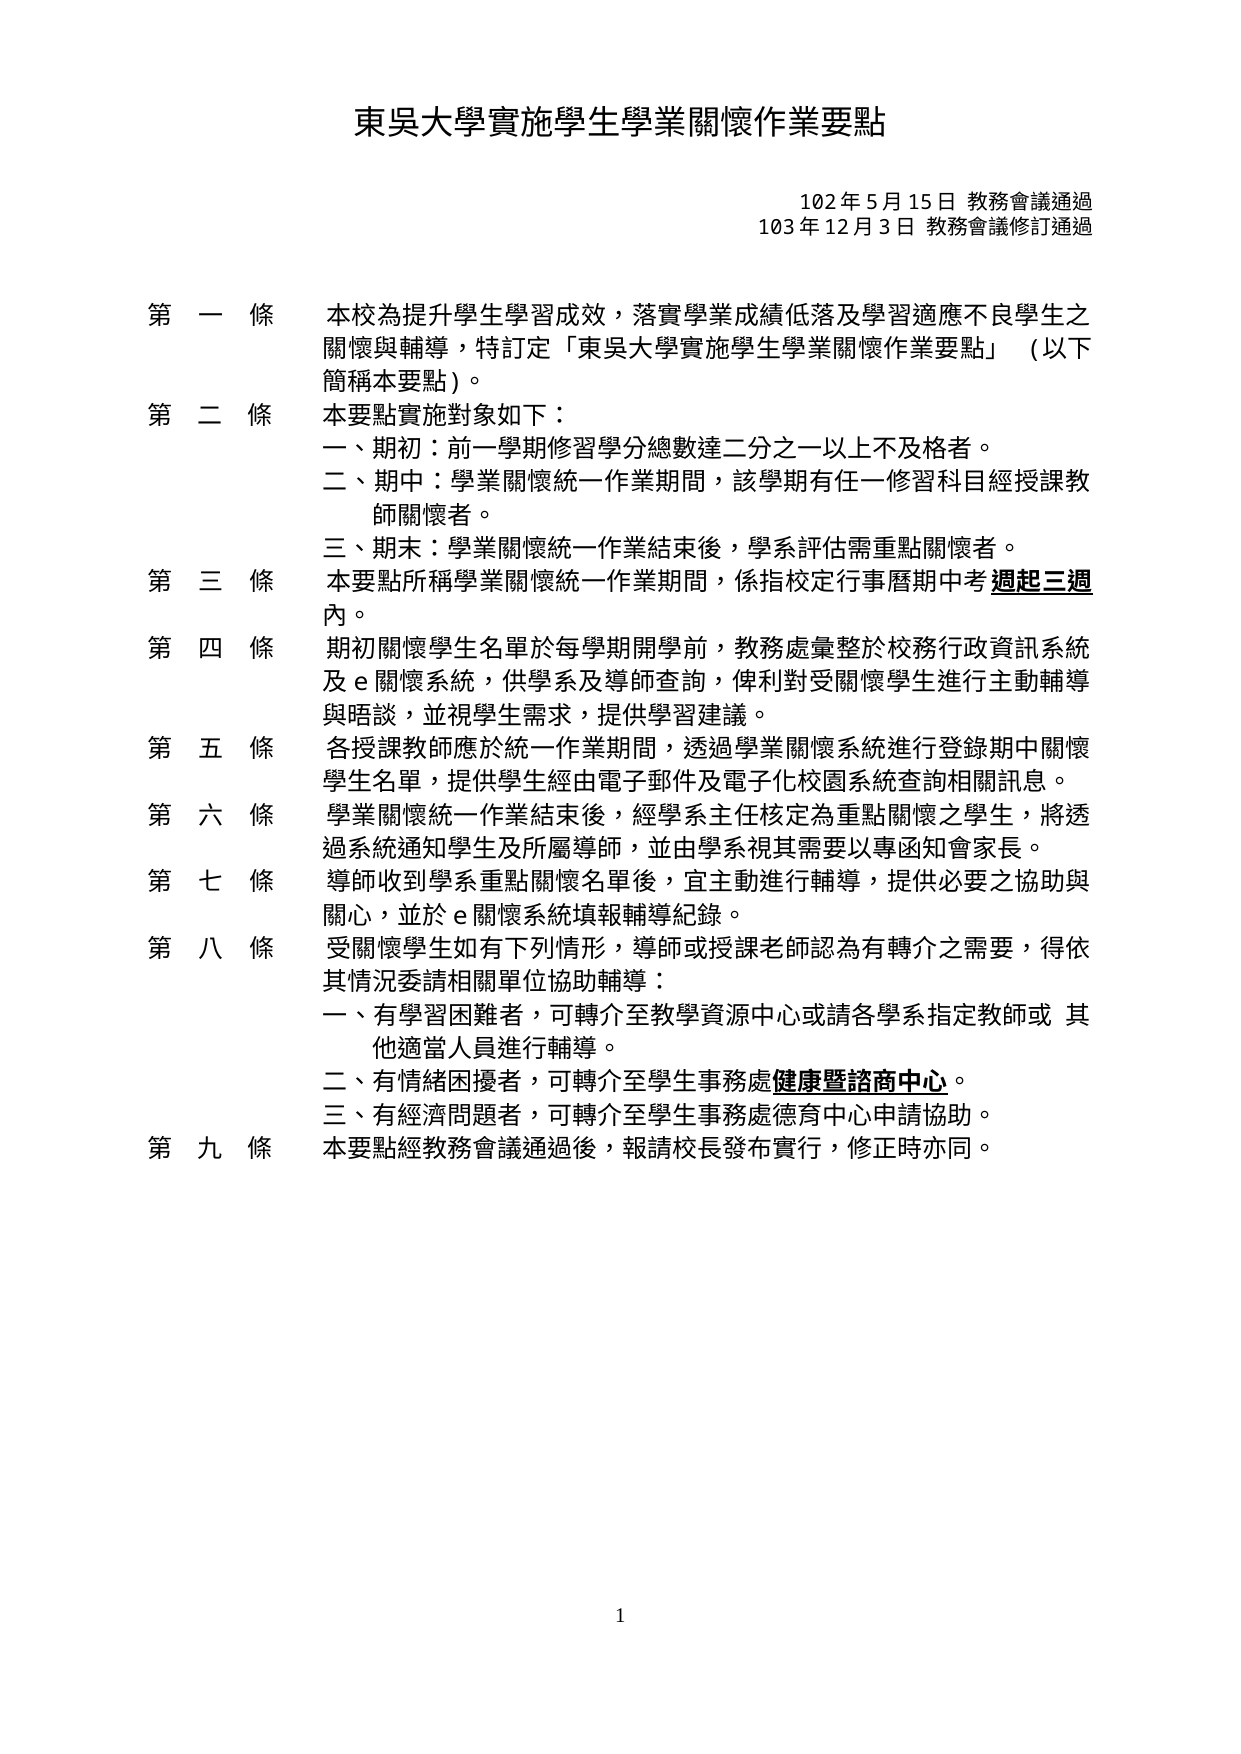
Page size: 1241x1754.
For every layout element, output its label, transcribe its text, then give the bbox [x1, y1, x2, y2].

text 一、期初：前一學期修習學分總數達二分之一以上不及格者。 [323, 431, 1092, 464]
text 第 九 條 本要點經教務會議通過後，報請校長發布實行，修正時亦同。 [148, 1131, 1092, 1164]
text 三、有經濟問題者，可轉介至學生事務處德育中心申請協助。 [323, 1097, 1092, 1131]
text 第 一 條 本校為提升學生學習成效，落實學業成績低落及學習適應不良學生之關懷與輔導，特訂定「東吳大學實施學生學業關懷作業要點」 (以下簡稱本要點)。 [148, 297, 1092, 397]
text 第 四 條 期初關懷學生名單於每學期開學前，教務處彙整於校務行政資訊系統及e關懷系統，供學系及導師查詢，俾利對受關懷學生進行主動輔導與晤談，並視學生需求，提供學習建議。 [148, 631, 1092, 731]
text 第 六 條 學業關懷統一作業結束後，經學系主任核定為重點關懷之學生，將透過系統通知學生及所屬導師，並由學系視其需要以專函知會家長。 [148, 797, 1092, 864]
text 第 八 條 受關懷學生如有下列情形，導師或授課老師認為有轉介之需要，得依其情況委請相關單位協助輔導： [148, 931, 1092, 997]
text 第 三 條 本要點所稱學業關懷統一作業期間，係指校定行事曆期中考週起三週內。 [148, 564, 1092, 631]
text 一、有學習困難者，可轉介至教學資源中心或請各學系指定教師或 其他適當人員進行輔導。 [323, 997, 1092, 1064]
text 102年5月15日 教務會議通過 [148, 189, 1092, 214]
text 103年12月3日 教務會議修訂通過 [148, 214, 1092, 239]
text 第 五 條 各授課教師應於統一作業期間，透過學業關懷系統進行登錄期中關懷學生名單，提供學生經由電子郵件及電子化校園系統查詢相關訊息。 [148, 731, 1092, 797]
text 二、期中：學業關懷統一作業期間，該學期有任一修習科目經授課教師關懷者。 [323, 464, 1092, 531]
text 三、期末：學業關懷統一作業結束後，學系評估需重點關懷者。 [323, 531, 1092, 564]
text 二、有情緒困擾者，可轉介至學生事務處健康暨諮商中心。 [323, 1064, 1092, 1097]
text 第 二 條 本要點實施對象如下： [148, 397, 1092, 431]
text 東吳大學實施學生學業關懷作業要點 [148, 96, 1092, 144]
text 第 七 條 導師收到學系重點關懷名單後，宜主動進行輔導，提供必要之協助與關心，並於e關懷系統填報輔導紀錄。 [148, 864, 1092, 931]
